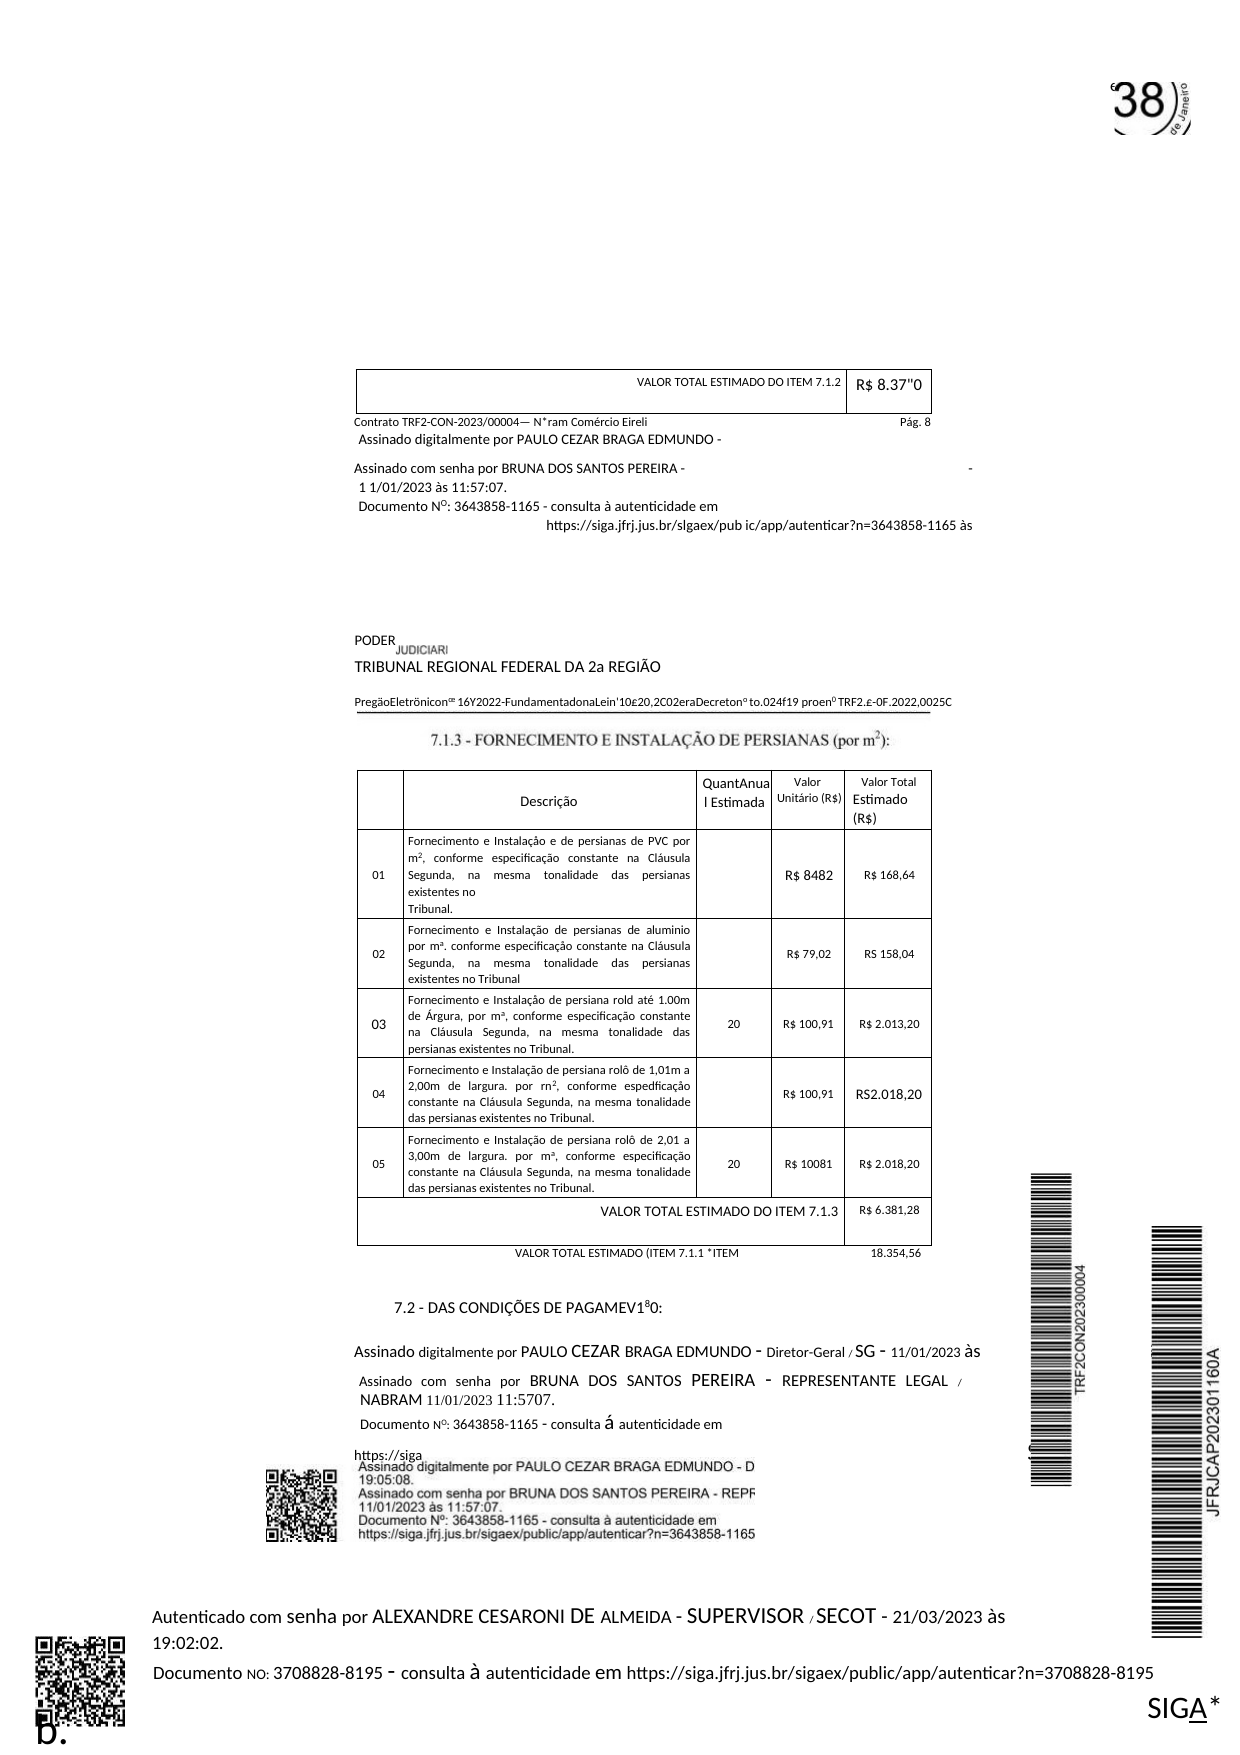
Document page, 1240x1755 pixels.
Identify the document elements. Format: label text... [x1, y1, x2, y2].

table_cell RS 158,04 [845, 919, 931, 987]
table_cell [697, 830, 771, 917]
text PregäoEletröniconœ 16Y2022-FundamentadonaLein'10£20,2C02eraDecretono to.024f19 proen0 TRF2.£-0F.2022,0025C [354, 695, 973, 710]
table_cell [358, 1198, 403, 1245]
table_cell 02 [358, 919, 403, 987]
table_cell Fornecimento e Instalação de persiana rolô de 1,01m a 2,00m de largura. por rn2, conforme espedficaçåo constante na Cláusula Segunda, na mesma tonalidade das persianas existentes no Tribunal. [404, 1058, 696, 1127]
table_cell RS2.018,20 [845, 1058, 931, 1127]
table_cell VALOR TOTAL ESTIMADO DO ITEM 7.1.3 [403, 1198, 844, 1245]
table_cell 04 [358, 1058, 403, 1127]
table_cell R$ 10081 [772, 1128, 844, 1197]
text Documento NO: 3643858-1165 - consulta à autenticidade em [358, 497, 973, 515]
table_cell R$ 79,02 [772, 919, 844, 987]
table_cell Fornecimento e Instalação de persianas de aluminio por ma. conforme especificaçåo constante na Cláusula Segunda, na mesma tonalidade das persianas existentes no Tribunal [404, 919, 696, 987]
table_cell R$ 2.013,20 [845, 989, 931, 1057]
text Assinado digitalmente por PAULO CEZAR BRAGA EDMUNDO - [358, 430, 973, 448]
table_cell VALOR TOTAL ESTIMADO DO ITEM 7.1.2 [404, 370, 846, 413]
table_cell R$ 100,91 [772, 989, 844, 1057]
text 7.2 - DAS CONDIÇÕES DE PAGAMEV180: [394, 1298, 935, 1318]
text 1 1/01/2023 às 11:57:07. [358, 478, 973, 496]
table_cell R$ 6.381,28 [845, 1198, 931, 1245]
table_header Valor Total Estimado (R$) [845, 771, 931, 828]
table_cell 01 [358, 830, 403, 917]
text VALOR TOTAL ESTIMADO (ITEM 7.1.1 *ITEM 18.354,56 [354, 1246, 973, 1261]
text Assinado com senha por BRUNA DOS SANTOS PEREIRA - - [354, 459, 973, 477]
table_header Descrição [404, 771, 696, 828]
table_cell R$ 100,91 [772, 1058, 844, 1127]
table_cell R$ 168,64 [845, 830, 931, 917]
text Contrato TRF2-CON-2023/00004— N*ram Comércio Eireli Pág. 8 [354, 414, 931, 429]
text https://siga.jfrj.jus.br/slgaex/pub ic/app/autenticar?n=3643858-1165 às [354, 516, 973, 533]
table_cell 20 [697, 1128, 771, 1197]
subtitle PODER [354, 632, 756, 655]
table_cell [357, 370, 404, 413]
table_cell [697, 1058, 771, 1127]
table_cell 03 [358, 989, 403, 1057]
table_cell R$ 2.018,20 [845, 1128, 931, 1197]
table_header Valor Unitário (R$) [772, 771, 844, 828]
table_cell Fornecimento e Instalação de persiana rolô de 2,01 a 3,00m de largura. por ma, conforme especificação constante na Cláusula Segunda, na mesma tonalidade das persianas existentes no Tribunal. [404, 1128, 696, 1197]
table_cell 05 [358, 1128, 403, 1197]
table_cell [697, 919, 771, 987]
table_header [358, 771, 403, 828]
subtitle TRIBUNAL REGIONAL FEDERAL DA 2a REGIÃO [354, 657, 973, 677]
table_cell R$ 8.37"0 [847, 370, 931, 413]
table_cell 20 [697, 989, 771, 1057]
table_cell R$ 8482 [772, 830, 844, 917]
table_header QuantAnual Estimada [697, 771, 771, 828]
table_cell Fornecimento e Instalaçåo de persiana rold até 1.00m de Árgura, por ma, conforme especificação constante na Cláusula Segunda, na mesma tonalidade das persianas existentes no Tribunal. [404, 989, 696, 1057]
table_cell Fornecimento e Instalaçåo e de persianas de PVC por m2, conforme especificação constante na Cláusula Segunda, na mesma tonalidade das persianas existentes no Tribunal. [404, 830, 696, 917]
